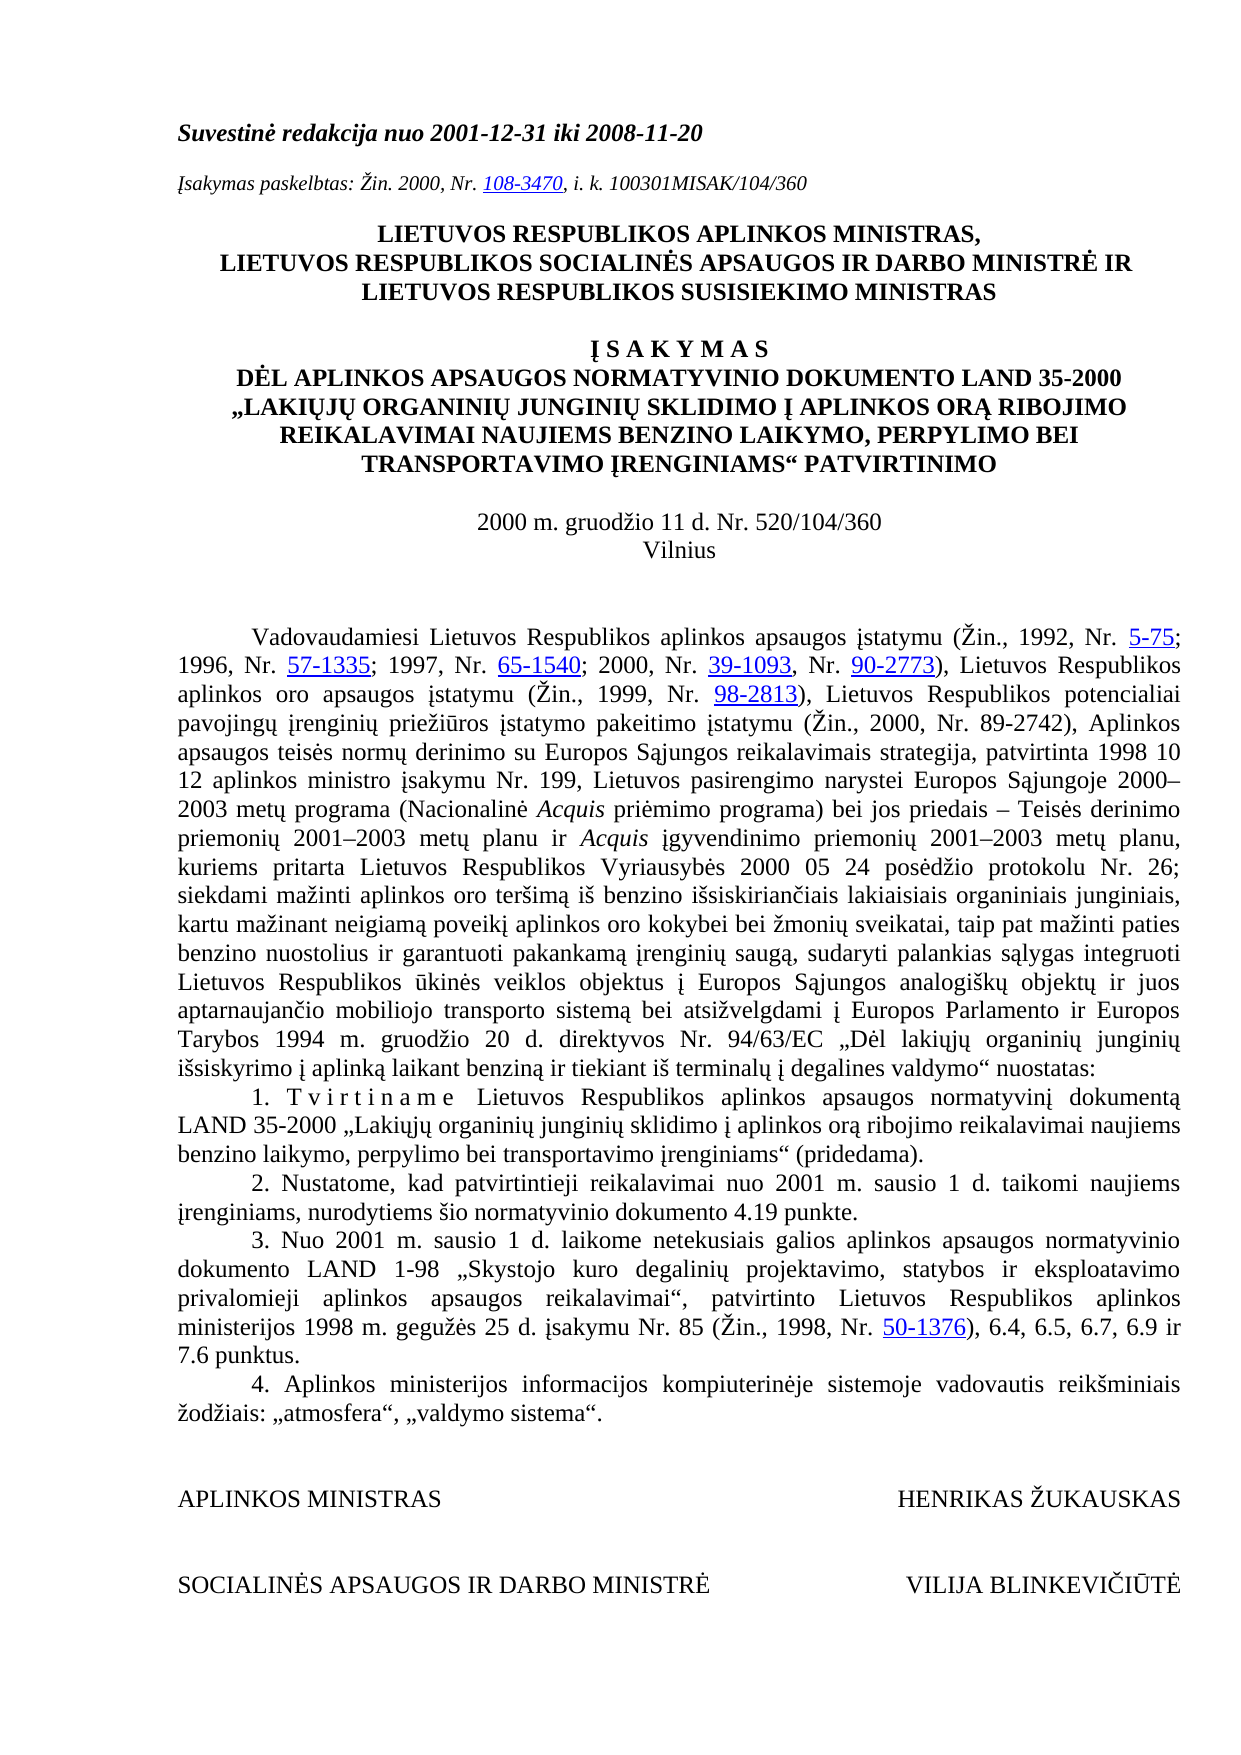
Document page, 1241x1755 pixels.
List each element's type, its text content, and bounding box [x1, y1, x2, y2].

text Suvestinė redakcija nuo 2001-12-31 iki 2008-11-20 [177, 118, 1181, 147]
text 1. Tvirtiname Lietuvos Respublikos aplinkos apsaugos normatyvinį dokumentą LAND 35-2000 „Lakiųjų organinių junginių sklidimo į aplinkos orą ribojimo reikalavimai naujiems benzino laikymo, perpylimo bei transportavimo įrenginiams“ (pridedama). [177, 1082, 1181, 1168]
text LIETUVOS RESPUBLIKOS APLINKOS MINISTRAS, [177, 219, 1181, 248]
text 2. Nustatome, kad patvirtintieji reikalavimai nuo 2001 m. sausio 1 d. taikomi naujiems įrenginiams, nurodytiems šio normatyvinio dokumento 4.19 punkte. [177, 1168, 1181, 1225]
text APLINKOS MINISTRAS HENRIKAS ŽUKAUSKAS [177, 1484, 1181, 1513]
text 2000 m. gruodžio 11 d. Nr. 520/104/360 [177, 507, 1181, 535]
text DĖL APLINKOS APSAUGOS NORMATYVINIO DOKUMENTO LAND 35-2000 „LAKIŲJŲ ORGANINIŲ JUNGINIŲ SKLIDIMO Į APLINKOS ORĄ RIBOJIMO REIKALAVIMAI NAUJIEMS BENZINO LAIKYMO, PERPYLIMO BEI TRANSPORTAVIMO ĮRENGINIAMS“ PATVIRTINIMO [177, 363, 1181, 478]
text Į S A K Y M A S [177, 334, 1181, 363]
text Vilnius [177, 535, 1181, 564]
text 4. Aplinkos ministerijos informacijos kompiuterinėje sistemoje vadovautis reikšminiais žodžiais: „atmosfera“, „valdymo sistema“. [177, 1369, 1181, 1427]
text Įsakymas paskelbtas: Žin. 2000, Nr. 108-3470, i. k. 100301MISAK/104/360 [177, 171, 1181, 195]
text Vadovaudamiesi Lietuvos Respublikos aplinkos apsaugos įstatymu (Žin., 1992, Nr. 5-75; 1996, Nr. 57-1335; 1997, Nr. 65-1540; 2000, Nr. 39-1093, Nr. 90-2773), Lietuvos Respublikos aplinkos oro apsaugos įstatymu (Žin., 1999, Nr. 98-2813), Lietuvos Respublikos potencialiai pavojingų įrenginių priežiūros įstatymo pakeitimo įstatymu (Žin., 2000, Nr. 89-2742), Aplinkos apsaugos teisės normų derinimo su Europos Sąjungos reikalavimais strategija, patvirtinta 1998 10 12 aplinkos ministro įsakymu Nr. 199, Lietuvos pasirengimo narystei Europos Sąjungoje 2000–2003 metų programa (Nacionalinė Acquis priėmimo programa) bei jos priedais – Teisės derinimo priemonių 2001–2003 metų planu ir Acquis įgyvendinimo priemonių 2001–2003 metų planu, kuriems pritarta Lietuvos Respublikos Vyriausybės 2000 05 24 posėdžio protokolu Nr. 26; siekdami mažinti aplinkos oro teršimą iš benzino išsiskiriančiais lakiaisiais organiniais junginiais, kartu mažinant neigiamą poveikį aplinkos oro kokybei bei žmonių sveikatai, taip pat mažinti paties benzino nuostolius ir garantuoti pakankamą įrenginių saugą, sudaryti palankias sąlygas integruoti Lietuvos Respublikos ūkinės veiklos objektus į Europos Sąjungos analogiškų objektų ir juos aptarnaujančio mobiliojo transporto sistemą bei atsižvelgdami į Europos Parlamento ir Europos Tarybos 1994 m. gruodžio 20 d. direktyvos Nr. 94/63/EC „Dėl lakiųjų organinių junginių išsiskyrimo į aplinką laikant benziną ir tiekiant iš terminalų į degalines valdymo“ nuostatas: [177, 622, 1181, 1082]
text SOCIALINĖS APSAUGOS IR DARBO MINISTRĖ VILIJA BLINKEVIČIŪTĖ [177, 1570, 1181, 1599]
text 3. Nuo 2001 m. sausio 1 d. laikome netekusiais galios aplinkos apsaugos normatyvinio dokumento LAND 1-98 „Skystojo kuro degalinių projektavimo, statybos ir eksploatavimo privalomieji aplinkos apsaugos reikalavimai“, patvirtinto Lietuvos Respublikos aplinkos ministerijos 1998 m. gegužės 25 d. įsakymu Nr. 85 (Žin., 1998, Nr. 50-1376), 6.4, 6.5, 6.7, 6.9 ir 7.6 punktus. [177, 1225, 1181, 1369]
text LIETUVOS RESPUBLIKOS SUSISIEKIMO MINISTRAS [177, 277, 1181, 305]
text LIETUVOS RESPUBLIKOS SOCIALINĖS APSAUGOS IR DARBO MINISTRĖ IR [177, 248, 1181, 277]
